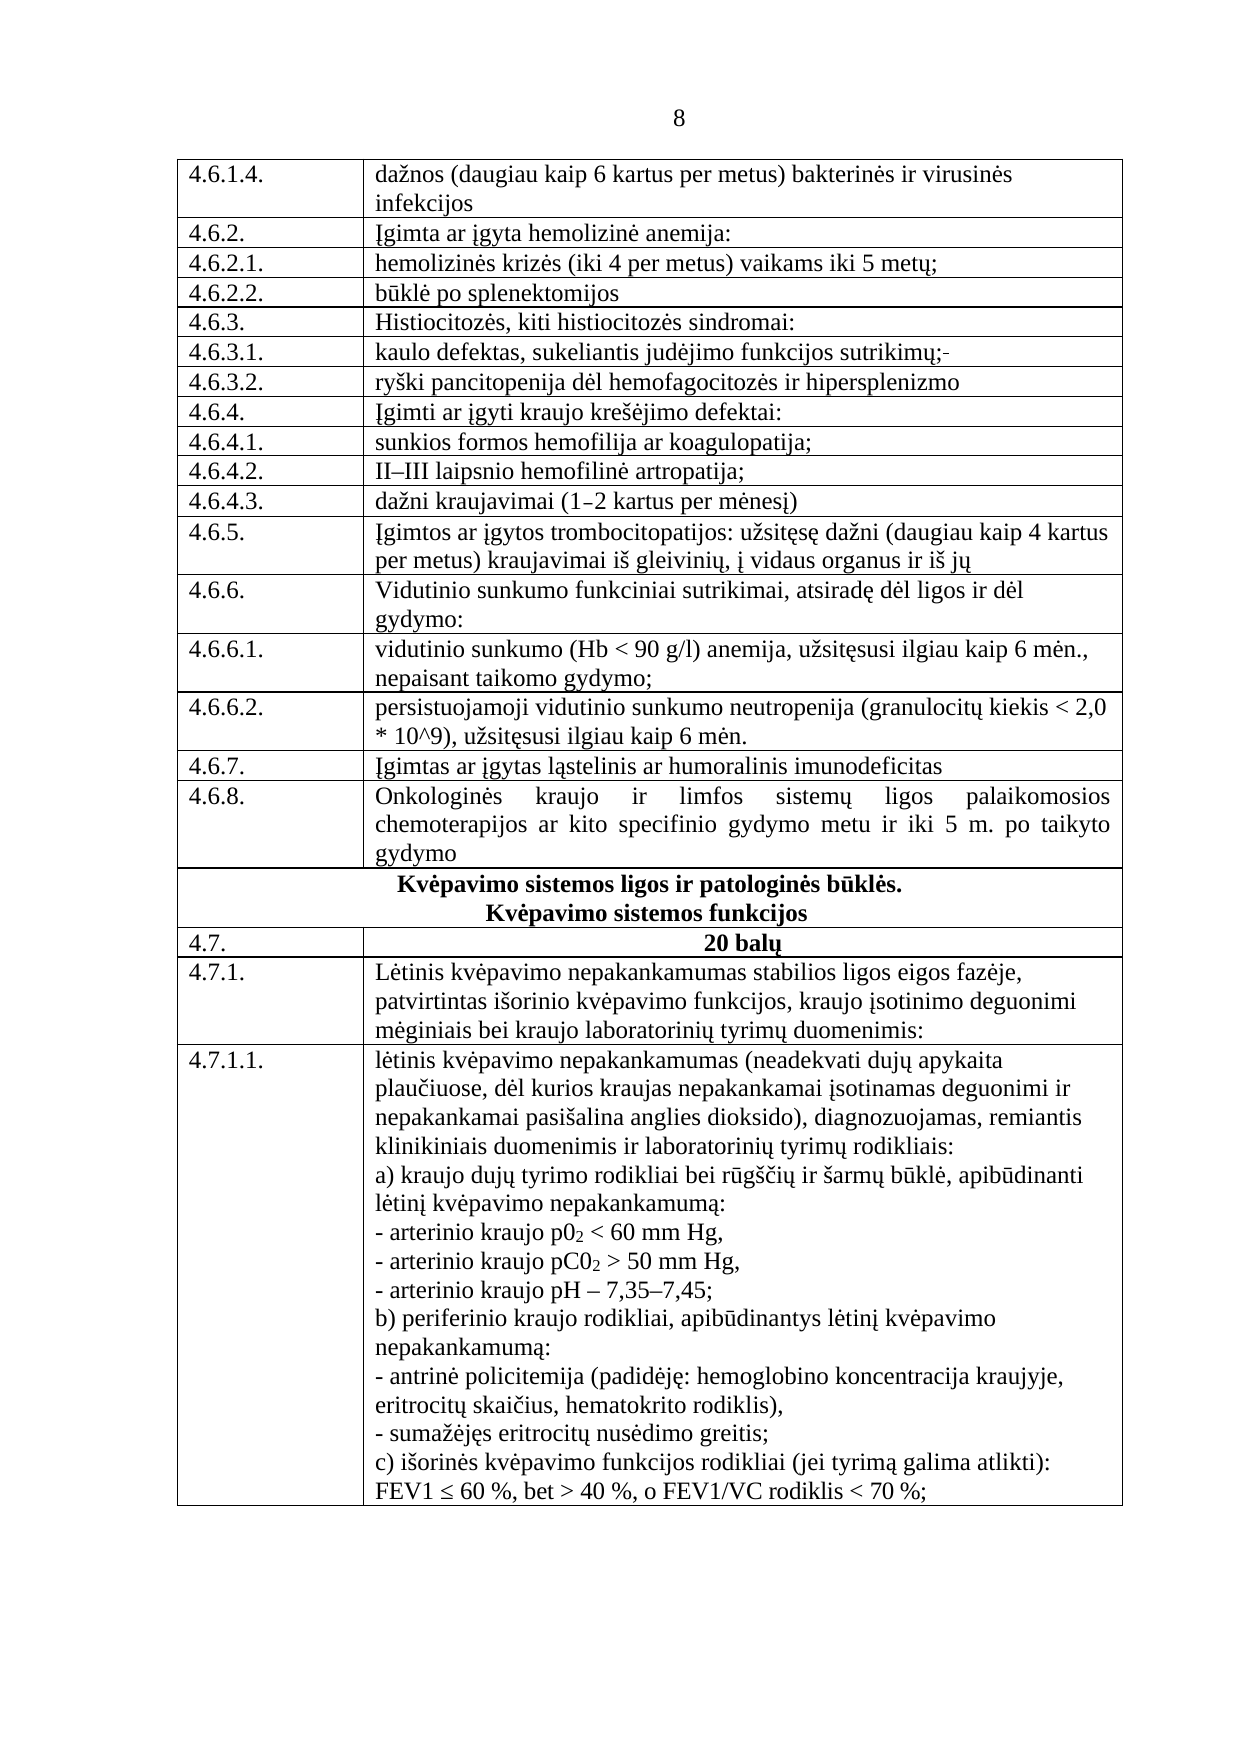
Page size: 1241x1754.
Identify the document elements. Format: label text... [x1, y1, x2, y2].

table_cell Įgimta ar įgyta hemolizinė anemija: [364, 218, 1122, 247]
table_cell 4.6.2. [178, 218, 363, 247]
table_header Kvėpavimo sistemos ligos ir patologinės būklės. Kvėpavimo sistemos funkcijos [178, 869, 1122, 927]
table_cell 4.6.6.2. [178, 693, 363, 750]
table_cell Įgimti ar įgyti kraujo krešėjimo defektai: [364, 397, 1122, 426]
table_cell dažnos (daugiau kaip 6 kartus per metus) bakterinės ir virusinės infekcijos [364, 160, 1122, 217]
table_cell kaulo defektas, sukeliantis judėjimo funkcijos sutrikimų; [364, 337, 1122, 366]
table_cell 4.6.4.3. [178, 486, 363, 516]
table_cell 4.6.6.1. [178, 634, 363, 691]
table_cell sunkios formos hemofilija ar koagulopatija; [364, 427, 1122, 455]
table_cell II–III laipsnio hemofilinė artropatija; [364, 456, 1122, 485]
table_cell Histiocitozės, kiti histiocitozės sindromai: [364, 308, 1122, 336]
table_cell 4.6.4. [178, 397, 363, 426]
table_cell 4.6.5. [178, 517, 363, 574]
table_cell vidutinio sunkumo (Hb < 90 g/l) anemija, užsitęsusi ilgiau kaip 6 mėn., nepaisant taikomo gydymo; [364, 634, 1122, 691]
table_cell 4.6.1.4. [178, 160, 363, 217]
table_cell 4.6.3.1. [178, 337, 363, 366]
table_cell 4.6.3.2. [178, 367, 363, 396]
table_cell 4.7.1.1. [178, 1045, 363, 1505]
table_cell Vidutinio sunkumo funkciniai sutrikimai, atsiradę dėl ligos ir dėl gydymo: [364, 575, 1122, 633]
table_cell 4.6.7. [178, 751, 363, 780]
table_cell lėtinis kvėpavimo nepakankamumas (neadekvati dujų apykaita plaučiuose, dėl kurios kraujas nepakankamai įsotinamas deguonimi ir nepakankamai pasišalina anglies dioksido), diagnozuojamas, remiantis klinikiniais duomenimis ir laboratorinių tyrimų rodikliais: a) kraujo dujų tyrimo rodikliai bei rūgščių ir šarmų būklė, apibūdinanti lėtinį kvėpavimo nepakankamumą: - arterinio kraujo p02 < 60 mm Hg, - arterinio kraujo pC02 > 50 mm Hg, - arterinio kraujo pH – 7,35–7,45; b) periferinio kraujo rodikliai, apibūdinantys lėtinį kvėpavimo nepakankamumą: - antrinė policitemija (padidėję: hemoglobino koncentracija kraujyje, eritrocitų skaičius, hematokrito rodiklis), - sumažėjęs eritrocitų nusėdimo greitis; c) išorinės kvėpavimo funkcijos rodikliai (jei tyrimą galima atlikti): FEV1 ≤ 60 %, bet > 40 %, o FEV1/VC rodiklis < 70 %; [364, 1045, 1122, 1505]
table_cell hemolizinės krizės (iki 4 per metus) vaikams iki 5 metų; [364, 248, 1122, 277]
table_cell Įgimtas ar įgytas ląstelinis ar humoralinis imunodeficitas [364, 751, 1122, 780]
table_cell 4.6.2.2. [178, 278, 363, 306]
table_cell Lėtinis kvėpavimo nepakankamumas stabilios ligos eigos fazėje, patvirtintas išorinio kvėpavimo funkcijos, kraujo įsotinimo deguonimi mėginiais bei kraujo laboratorinių tyrimų duomenimis: [364, 958, 1122, 1044]
table_cell 4.6.8. [178, 781, 363, 867]
table_cell 4.6.4.1. [178, 427, 363, 455]
table_cell dažni kraujavimai (1–2 kartus per mėnesį) [364, 486, 1122, 516]
table_cell 4.6.6. [178, 575, 363, 633]
table_cell 4.6.4.2. [178, 456, 363, 485]
table_cell Įgimtos ar įgytos trombocitopatijos: užsitęsę dažni (daugiau kaip 4 kartus per metus) kraujavimai iš gleivinių, į vidaus organus ir iš jų [364, 517, 1122, 574]
table_cell persistuojamoji vidutinio sunkumo neutropenija (granulocitų kiekis < 2,0 * 10^9), užsitęsusi ilgiau kaip 6 mėn. [364, 693, 1122, 750]
table_cell Onkologinės kraujo ir limfos sistemų ligos palaikomosios chemoterapijos ar kito specifinio gydymo metu ir iki 5 m. po taikyto gydymo [364, 781, 1122, 867]
table_cell būklė po splenektomijos [364, 278, 1122, 306]
table_cell 4.6.3. [178, 308, 363, 336]
table_cell 4.6.2.1. [178, 248, 363, 277]
table_cell 20 balų [364, 928, 1122, 956]
table_cell 4.7.1. [178, 958, 363, 1044]
table_cell ryški pancitopenija dėl hemofagocitozės ir hipersplenizmo [364, 367, 1122, 396]
table_cell 4.7. [178, 928, 363, 956]
